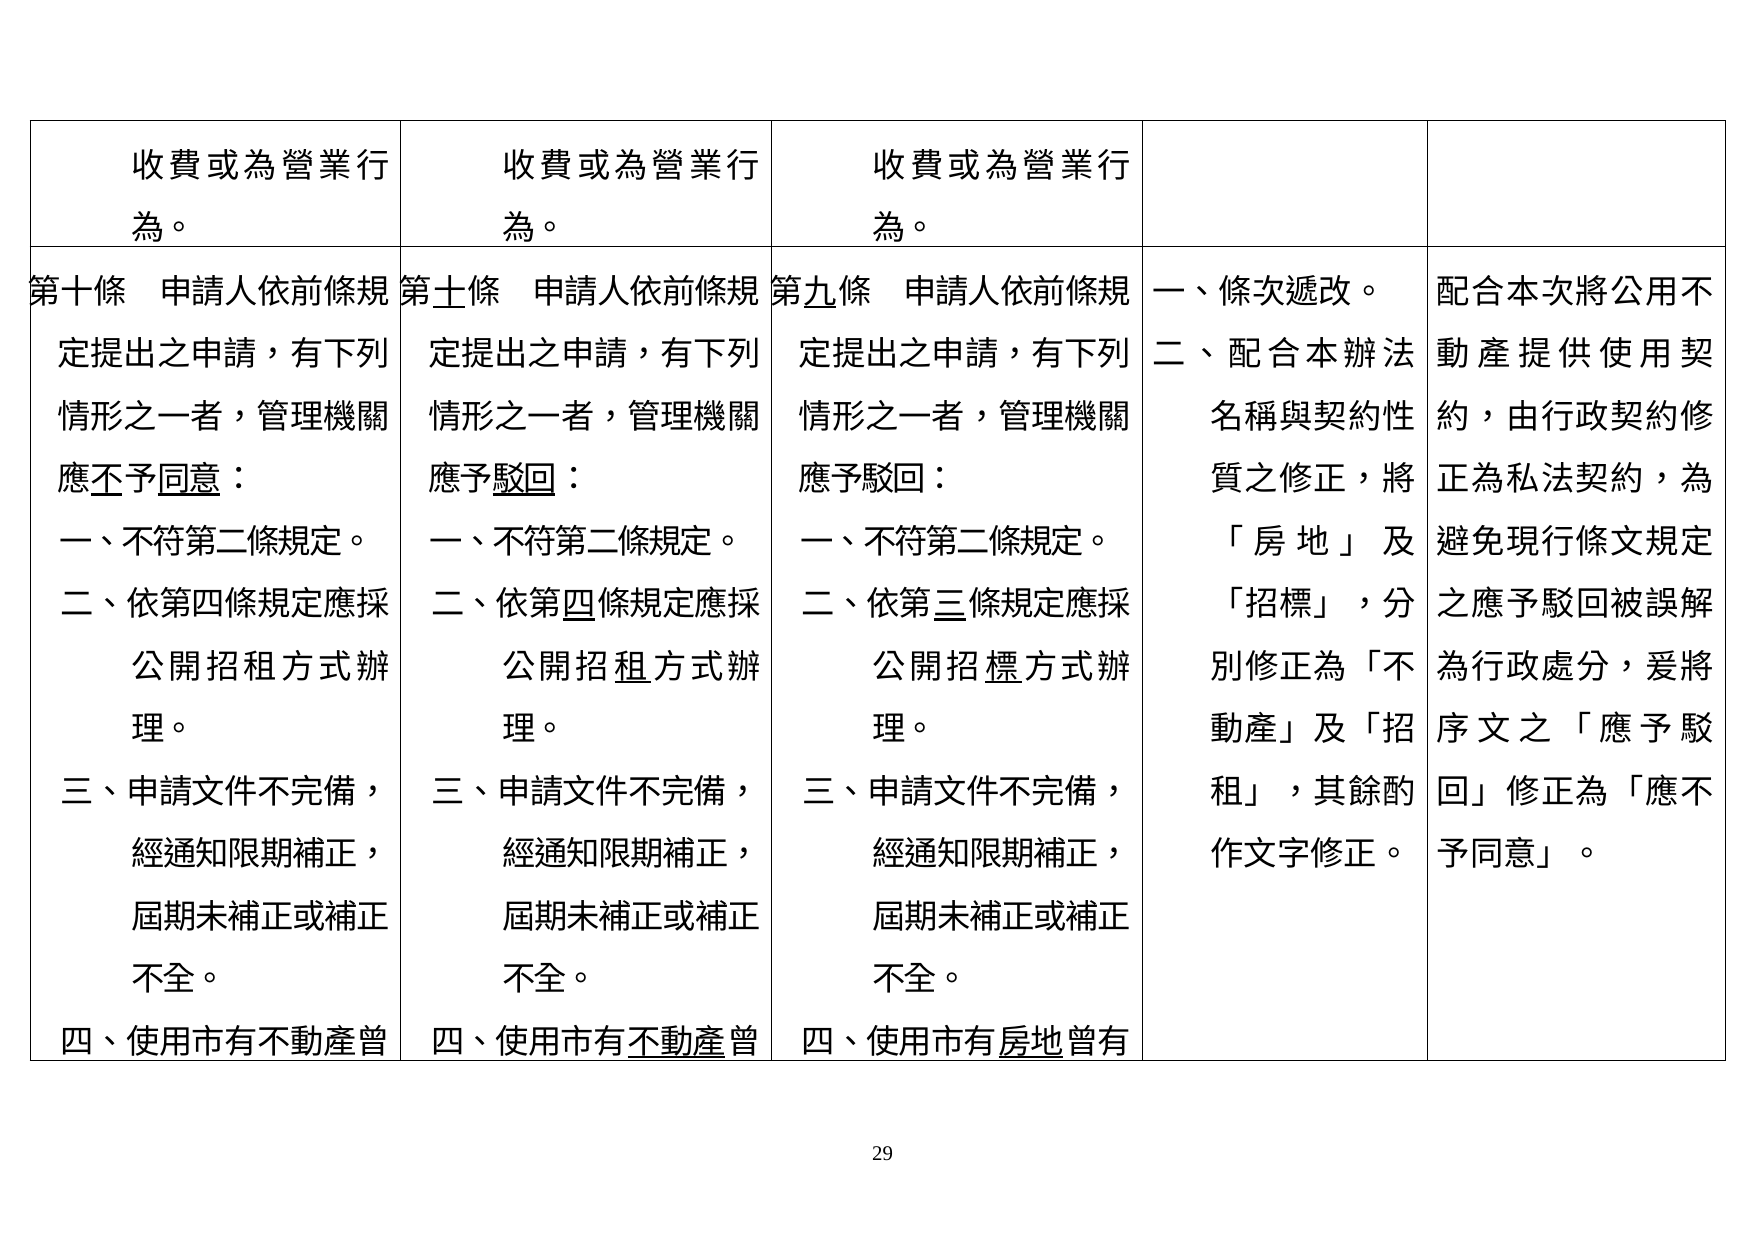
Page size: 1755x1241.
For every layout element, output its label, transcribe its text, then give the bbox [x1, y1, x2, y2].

table_cell [1143, 121, 1427, 246]
table_cell 收費或為營業行為。 [401, 121, 771, 246]
table_cell [1428, 121, 1725, 246]
table_cell 配合本次將公用不動產提供使用契約，由行政契約修正為私法契約，為避免現行條文規定之應予駁回被誤解為行政處分，爰將序文之「應予駁回」修正為「應不予同意」。 [1428, 247, 1725, 1060]
table_cell 收費或為營業行為。 [772, 121, 1142, 246]
table_cell 一、條次遞改。 二、配合本辦法名稱與契約性質之修正，將「房地」及「招標」，分別修正為「不動產」及「招租」，其餘酌作文字修正。 [1143, 247, 1427, 1060]
table_cell 第十條 申請人依前條規定提出之申請，有下列情形之一者，管理機關應不予同意： 一、不符第二條規定。 二、依第四條規定應採公開招租方式辦理。 三、申請文件不完備，經通知限期補正，屆期未補正或補正不全。 四、使用市有不動產曾有違規紀錄，情節重大。 五、違反本辦法、其他法令、政策或有害社會公益。 六、其他不宜提供使用之事由。 [31, 247, 400, 1060]
table_cell 第十條 申請人依前條規定提出之申請，有下列情形之一者，管理機關應予駁回： 一、不符第二條規定。 二、依第四條規定應採公開招租方式辦理。 三、申請文件不完備，經通知限期補正，屆期未補正或補正不全。 四、使用市有不動產曾 [401, 247, 771, 1060]
table_cell 第九條 申請人依前條規定提出之申請，有下列情形之一者，管理機關應予駁回： 一、不符第二條規定。 二、依第三條規定應採公開招標方式辦理。 三、申請文件不完備，經通知限期補正，屆期未補正或補正不全。 四、使用市有房地曾有 [772, 247, 1142, 1060]
table_cell 第九條 公用不動產提供使用採申請方式辦理者，應填具申請書，向管理機關提出申請。 前項申請書應載明下列事項： 一、公用不動產之標示（地號、建號）、使用面積及使用範圍圖（部分使用時）。 二、使用期間。 三、使用用途及目的。 四、有無搭設舞臺、帳棚或臨時性建築之情事。 五、使用期間有無對外收費或為營業行為。 [31, 121, 400, 246]
